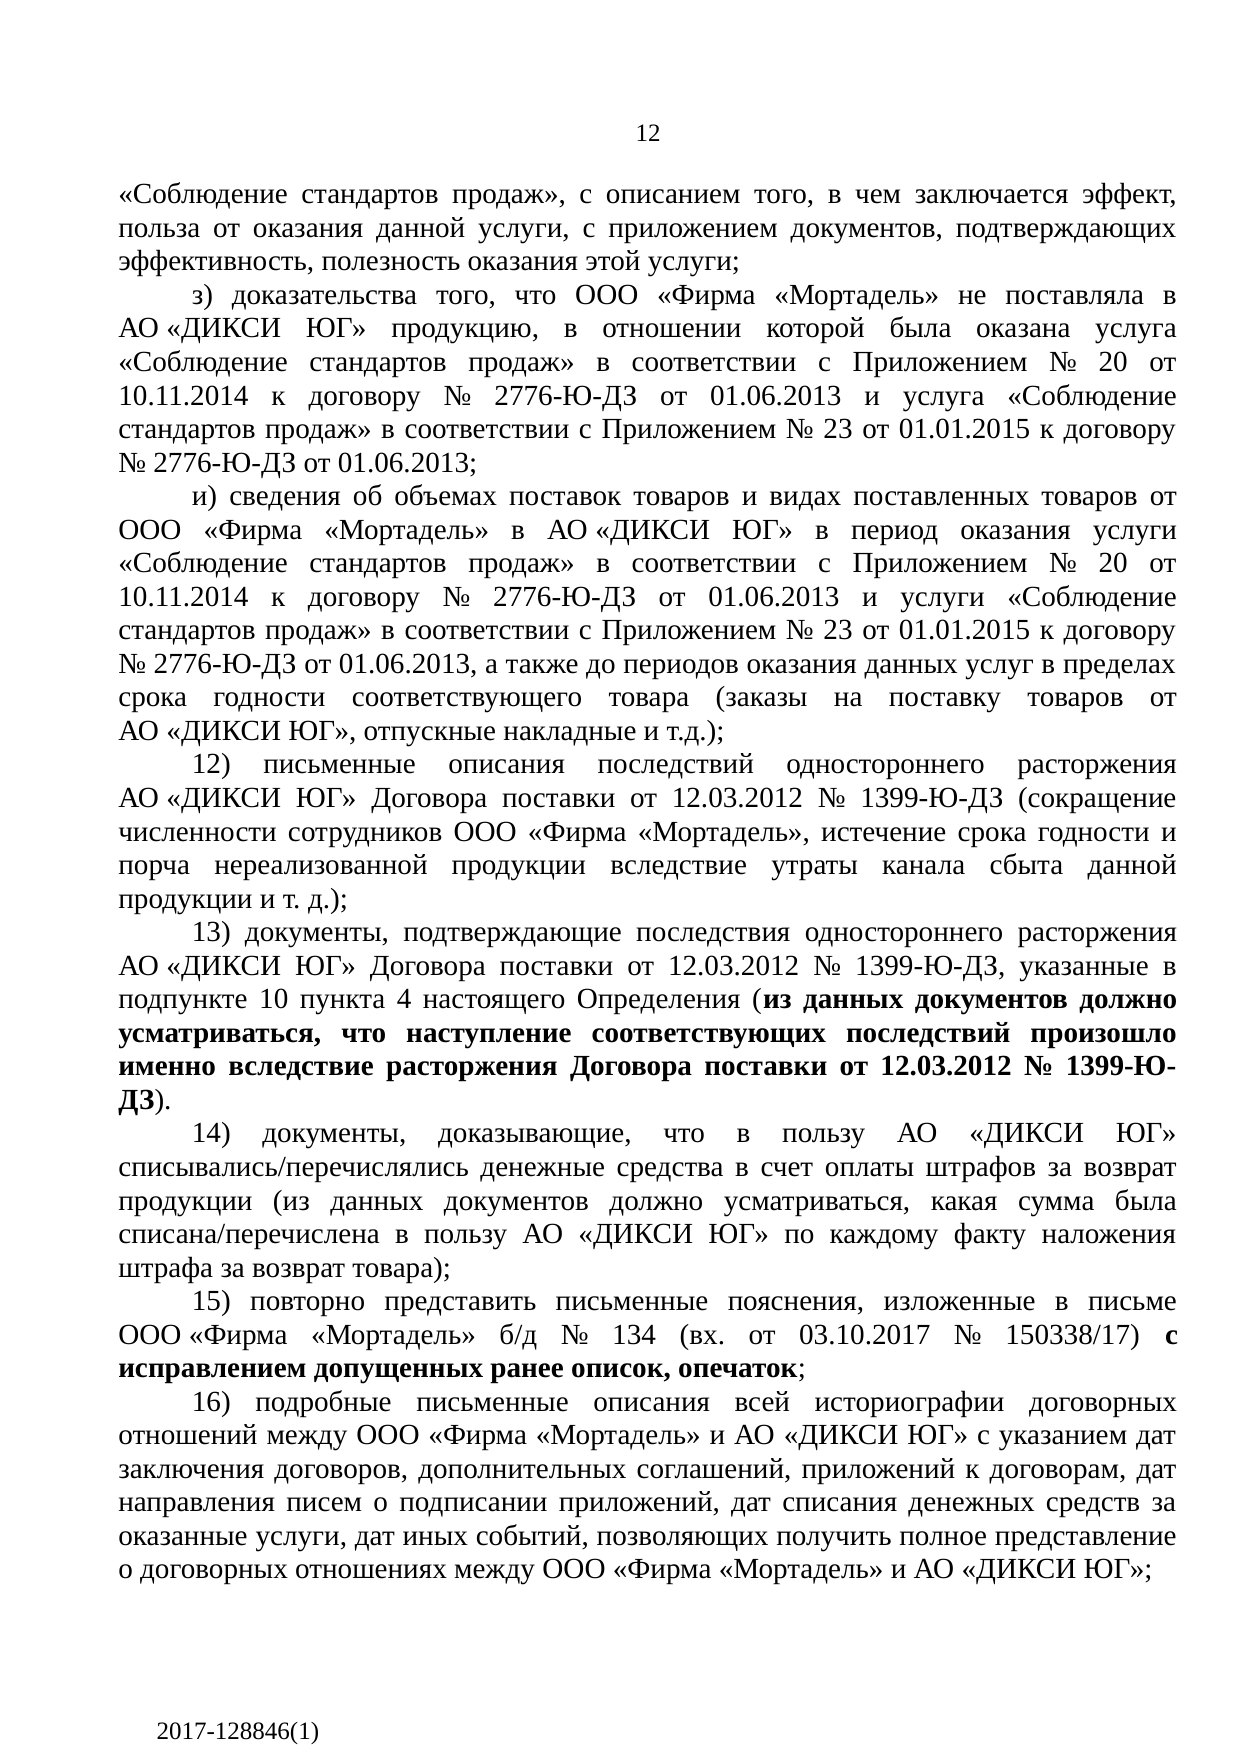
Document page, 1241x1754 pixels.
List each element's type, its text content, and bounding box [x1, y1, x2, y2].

text 14) документы, доказывающие, что в пользу АО «ДИКСИ ЮГ» списывались/перечислялись денежные средства в счет оплаты штрафов за возврат продукции (из данных документов должно усматриваться, какая сумма была списана/перечислена в пользу АО «ДИКСИ ЮГ» по каждому факту наложения штрафа за возврат товара); [118, 1116, 1177, 1283]
text «Соблюдение стандартов продаж», с описанием того, в чем заключается эффект, польза от оказания данной услуги, с приложением документов, подтверждающих эффективность, полезность оказания этой услуги; [118, 176, 1177, 277]
text 15) повторно представить письменные пояснения, изложенные в письме ООО «Фирма «Мортадель» б/д № 134 (вх. от 03.10.2017 № 150338/17) с исправлением допущенных ранее описок, опечаток; [118, 1283, 1177, 1384]
text 13) документы, подтверждающие последствия одностороннего расторжения АО «ДИКСИ ЮГ» Договора поставки от 12.03.2012 № 1399-Ю-ДЗ, указанные в подпункте 10 пункта 4 настоящего Определения (из данных документов должно усматриваться, что наступление соответствующих последствий произошло именно вследствие расторжения Договора поставки от 12.03.2012 № 1399-Ю-ДЗ). [118, 914, 1177, 1116]
text и) сведения об объемах поставок товаров и видах поставленных товаров от ООО «Фирма «Мортадель» в АО «ДИКСИ ЮГ» в период оказания услуги «Соблюдение стандартов продаж» в соответствии с Приложением № 20 от 10.11.2014 к договору № 2776-Ю-ДЗ от 01.06.2013 и услуги «Соблюдение стандартов продаж» в соответствии с Приложением № 23 от 01.01.2015 к договору № 2776-Ю-ДЗ от 01.06.2013, а также до периодов оказания данных услуг в пределах срока годности соответствующего товара (заказы на поставку товаров от АО «ДИКСИ ЮГ», отпускные накладные и т.д.); [118, 478, 1177, 747]
text 16) подробные письменные описания всей историографии договорных отношений между ООО «Фирма «Мортадель» и АО «ДИКСИ ЮГ» с указанием дат заключения договоров, дополнительных соглашений, приложений к договорам, дат направления писем о подписании приложений, дат списания денежных средств за оказанные услуги, дат иных событий, позволяющих получить полное представление о договорных отношениях между ООО «Фирма «Мортадель» и АО «ДИКСИ ЮГ»; [118, 1384, 1177, 1585]
text з) доказательства того, что ООО «Фирма «Мортадель» не поставляла в АО «ДИКСИ ЮГ» продукцию, в отношении которой была оказана услуга «Соблюдение стандартов продаж» в соответствии с Приложением № 20 от 10.11.2014 к договору № 2776-Ю-ДЗ от 01.06.2013 и услуга «Соблюдение стандартов продаж» в соответствии с Приложением № 23 от 01.01.2015 к договору № 2776-Ю-ДЗ от 01.06.2013; [118, 277, 1177, 478]
text 12) письменные описания последствий одностороннего расторжения АО «ДИКСИ ЮГ» Договора поставки от 12.03.2012 № 1399-Ю-ДЗ (сокращение численности сотрудников ООО «Фирма «Мортадель», истечение срока годности и порча нереализованной продукции вследствие утраты канала сбыта данной продукции и т. д.); [118, 747, 1177, 914]
